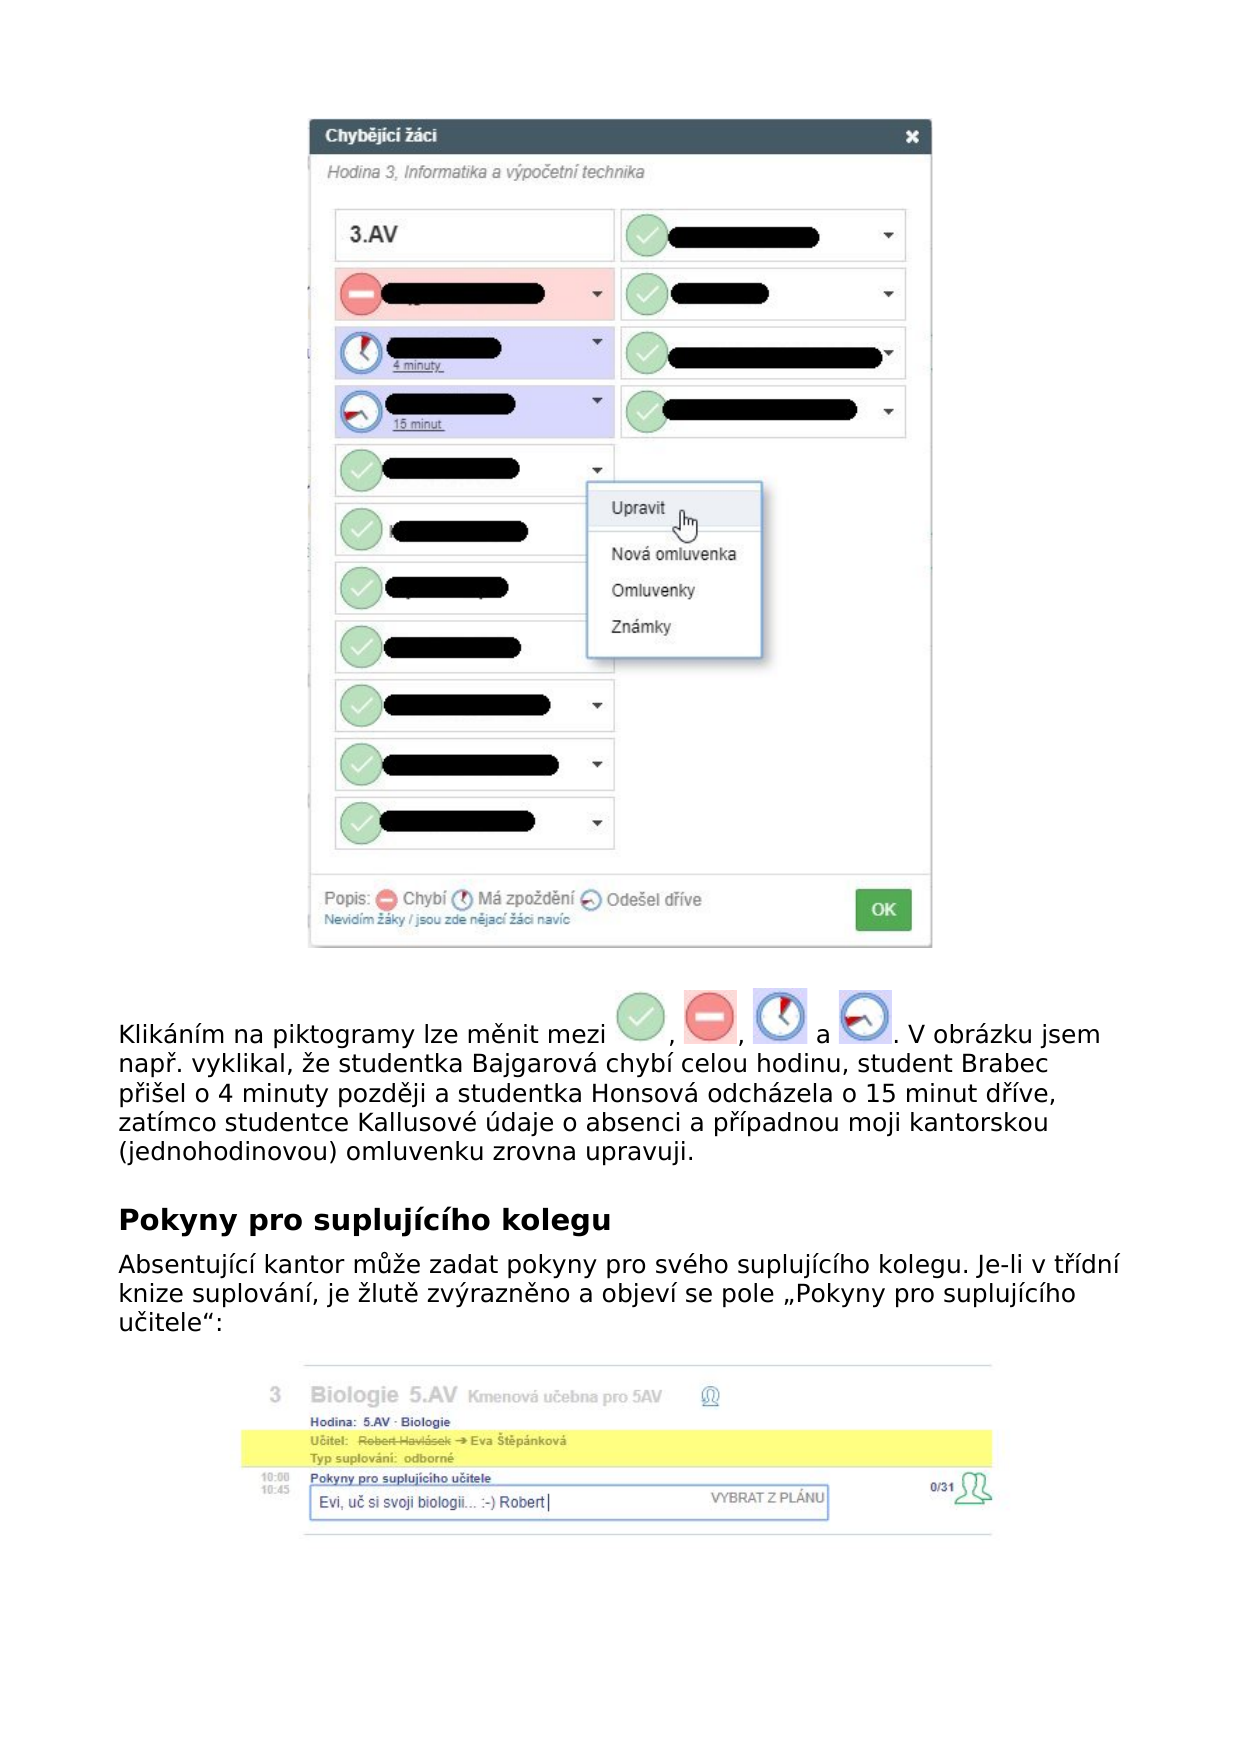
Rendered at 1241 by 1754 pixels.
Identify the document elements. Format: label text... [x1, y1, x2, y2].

picture [229, 1350, 1011, 1549]
picture [752, 988, 808, 1044]
picture [614, 990, 668, 1044]
subtitle Pokyny pro suplujícího kolegu [118, 1204, 1122, 1238]
picture [683, 990, 737, 1044]
picture [838, 990, 892, 1044]
text Absentující kantor může zadat pokyny pro svého suplujícího kolegu. Je-li v třídní knize suplování, je žlutě zvýrazněno a objeví se pole „Pokyny pro suplujícího učitele“: [118, 1250, 1122, 1338]
text Klikáním na piktogramy lze měnit mezi , , a . V obrázku jsem např. vyklikal, že studentka Bajgarová chybí celou hodinu, student Brabec přišel o 4 minuty později a studentka Honsová odcházela o 15 minut dříve, zatímco studentce Kallusové údaje o absenci a případnou moji kantorskou (jednohodinovou) omluvenku zrovna upravuji. [118, 989, 1122, 1166]
picture [307, 118, 933, 948]
